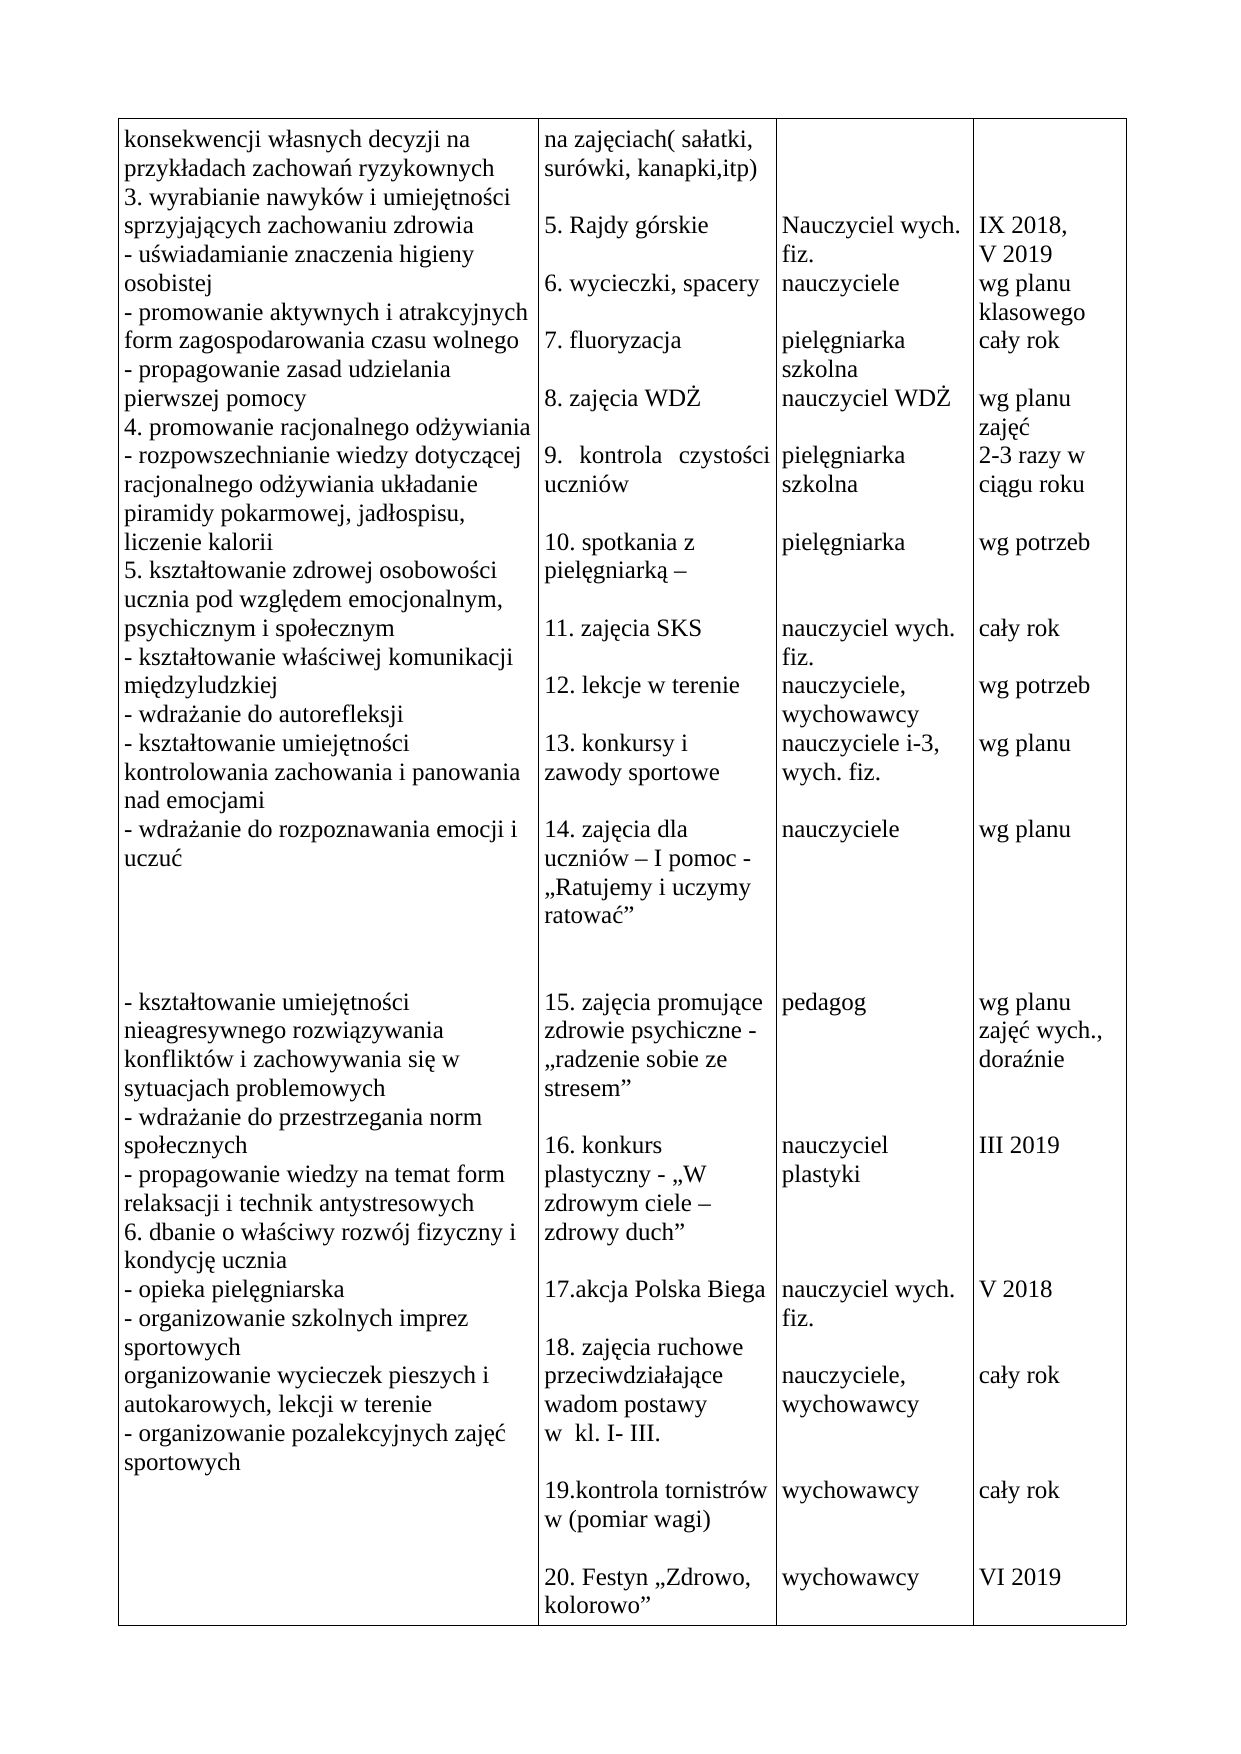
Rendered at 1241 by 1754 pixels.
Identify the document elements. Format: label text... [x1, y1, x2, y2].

table_cell IX 2018, V 2019 wg planu klasowego cały rok wg planu zajęć 2-3 razy w ciągu roku wg potrzeb cały rok wg potrzeb wg planu wg planu wg planu zajęć wych., doraźnie III 2019 V 2018 cały rok cały rok VI 2019 [974, 119, 1126, 1625]
table_cell Nauczyciel wych. fiz. nauczyciele pielęgniarka szkolna nauczyciel WDŻ pielęgniarka szkolna pielęgniarka nauczyciel wych. fiz. nauczyciele, wychowawcy nauczyciele i-3, wych. fiz. nauczyciele pedagog nauczyciel plastyki nauczyciel wych. fiz. nauczyciele, wychowawcy wychowawcy wychowawcy [777, 119, 973, 1625]
table_cell konsekwencji własnych decyzji na przykładach zachowań ryzykownych 3. wyrabianie nawyków i umiejętności sprzyjających zachowaniu zdrowia - uświadamianie znaczenia higieny osobistej - promowanie aktywnych i atrakcyjnych form zagospodarowania czasu wolnego - propagowanie zasad udzielania pierwszej pomocy 4. promowanie racjonalnego odżywiania - rozpowszechnianie wiedzy dotyczącej racjonalnego odżywiania układanie piramidy pokarmowej, jadłospisu, liczenie kalorii 5. kształtowanie zdrowej osobowości ucznia pod względem emocjonalnym, psychicznym i społecznym - kształtowanie właściwej komunikacji międzyludzkiej - wdrażanie do autorefleksji - kształtowanie umiejętności kontrolowania zachowania i panowania nad emocjami - wdrażanie do rozpoznawania emocji i uczuć - kształtowanie umiejętności nieagresywnego rozwiązywania konfliktów i zachowywania się w sytuacjach problemowych - wdrażanie do przestrzegania norm społecznych - propagowanie wiedzy na temat form relaksacji i technik antystresowych 6. dbanie o właściwy rozwój fizyczny i kondycję ucznia - opieka pielęgniarska - organizowanie szkolnych imprez sportowych organizowanie wycieczek pieszych i autokarowych, lekcji w terenie - organizowanie pozalekcyjnych zajęć sportowych [119, 119, 538, 1625]
table_cell na zajęciach( sałatki, surówki, kanapki,itp) 5. Rajdy górskie 6. wycieczki, spacery 7. fluoryzacja 8. zajęcia WDŻ 9. kontrola czystości uczniów 10. spotkania z pielęgniarką – 11. zajęcia SKS 12. lekcje w terenie 13. konkursy i zawody sportowe 14. zajęcia dla uczniów – I pomoc - „Ratujemy i uczymy ratować” 15. zajęcia promujące zdrowie psychiczne - „radzenie sobie ze stresem” 16. konkurs plastyczny - „W zdrowym ciele – zdrowy duch” 17.akcja Polska Biega 18. zajęcia ruchowe przeciwdziałające wadom postawy w kl. I- III. 19.kontrola tornistrów w (pomiar wagi) 20. Festyn „Zdrowo, kolorowo” [539, 119, 776, 1625]
